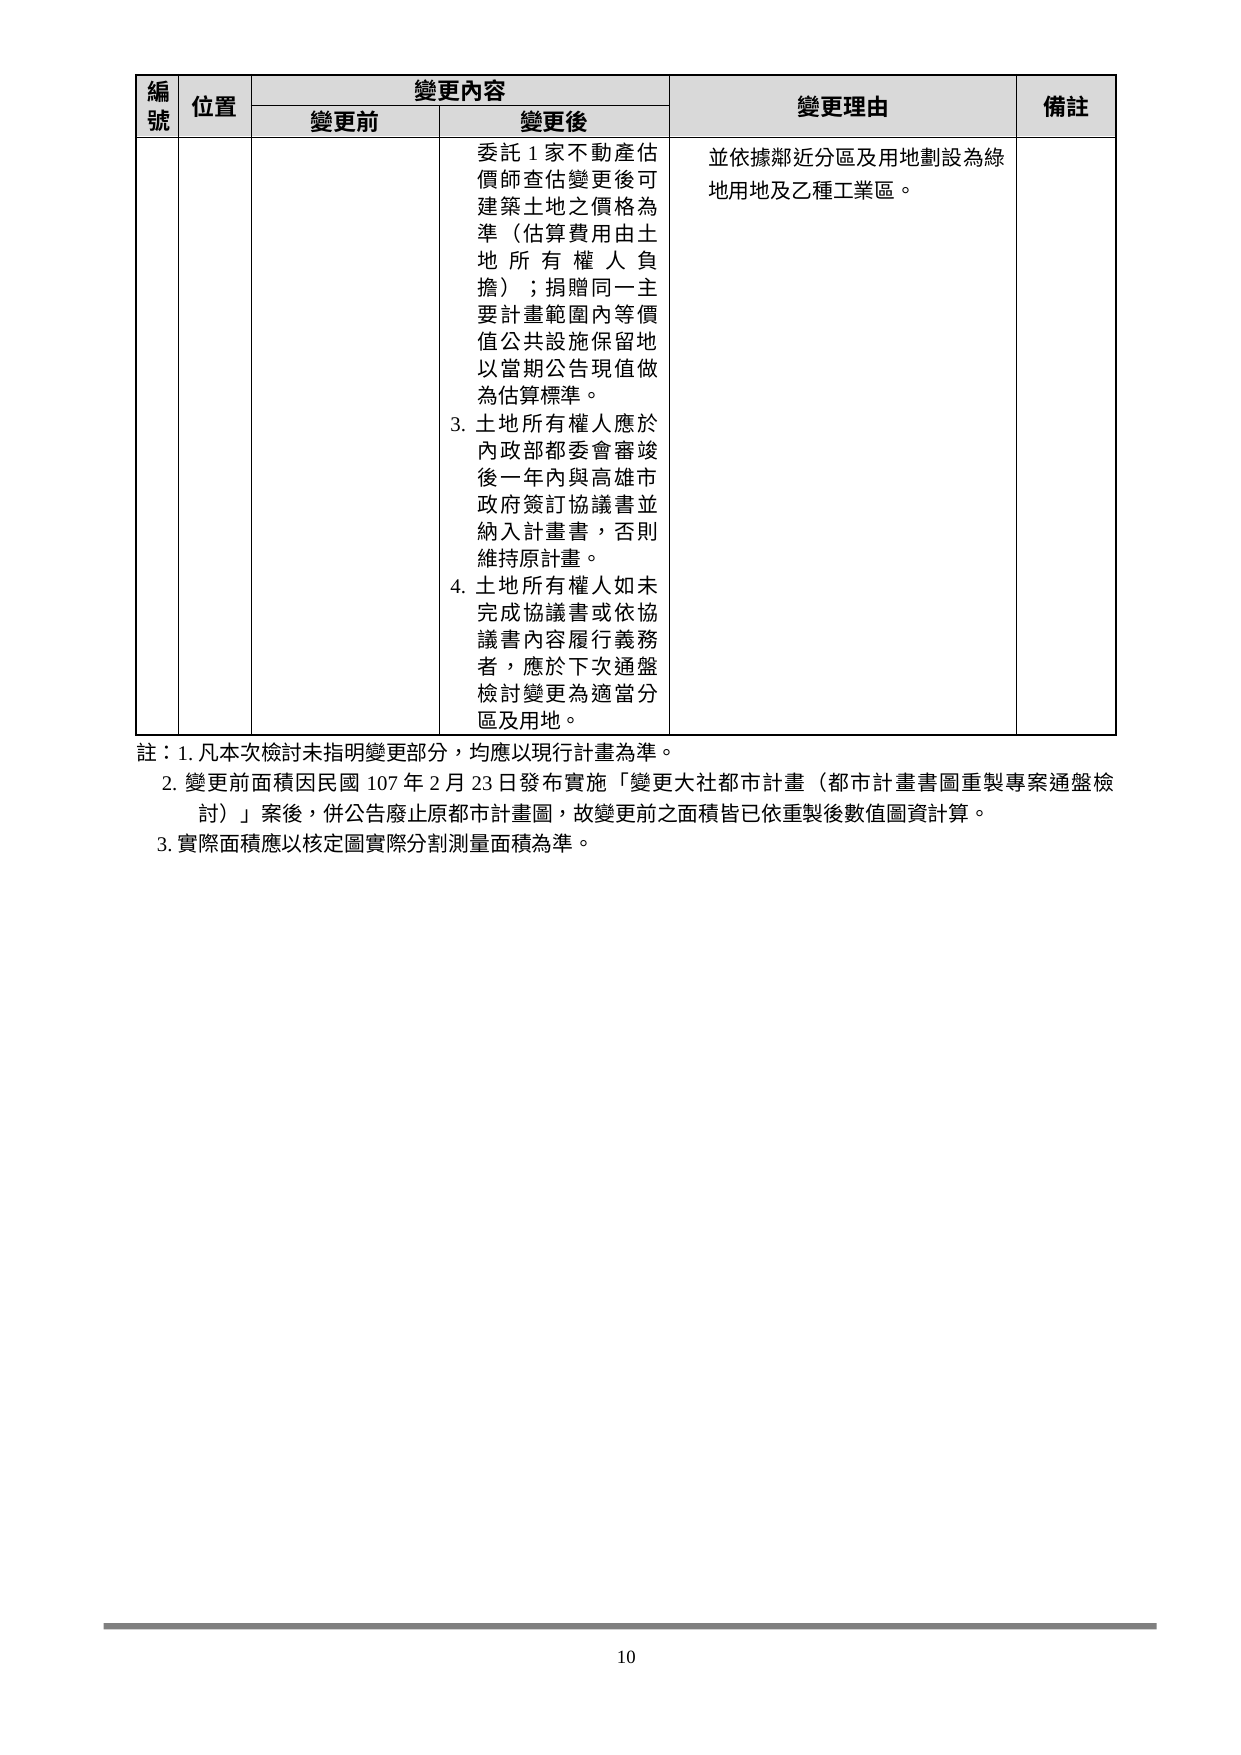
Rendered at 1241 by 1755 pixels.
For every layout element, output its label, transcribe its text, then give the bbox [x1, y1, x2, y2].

table_header 備註 [1017, 76, 1115, 136]
table_cell [179, 138, 251, 734]
text 3. 實際面積應以核定圖實際分割測量面積為準。 [136, 827, 1116, 857]
table_header 變更內容 [252, 76, 669, 105]
table_cell [252, 138, 439, 734]
table_cell 變更前 [252, 106, 439, 136]
table_cell [137, 138, 178, 734]
table_header 位置 [179, 76, 251, 136]
table_header 編號 [137, 76, 178, 136]
table_cell [1017, 138, 1115, 734]
table_header 變更理由 [670, 76, 1016, 136]
table_cell 並依據鄰近分區及用地劃設為綠地用地及乙種工業區。 [670, 138, 1016, 734]
text 註：1. 凡本次檢討未指明變更部分，均應以現行計畫為準。 [136, 736, 1116, 767]
table_cell 變更後 [440, 106, 669, 136]
text 2. 變更前面積因民國107年2月23日發布實施「變更大社都市計畫（都市計畫書圖重製專案通盤檢討）」案後，併公告廢止原都市計畫圖，故變更前之面積皆已依重製後數值圖資計算。 [136, 767, 1116, 827]
table_cell 委託1家不動產估價師查估變更後可建築土地之價格為準（估算費用由土地所有權人負擔）；捐贈同一主要計畫範圍內等價值公共設施保留地以當期公告現值做為估算標準。 3. 土地所有權人應於內政部都委會審竣後一年內與高雄市政府簽訂協議書並納入計畫書，否則維持原計畫。 4. 土地所有權人如未完成協議書或依協議書內容履行義務者，應於下次通盤檢討變更為適當分區及用地。 [440, 138, 669, 734]
